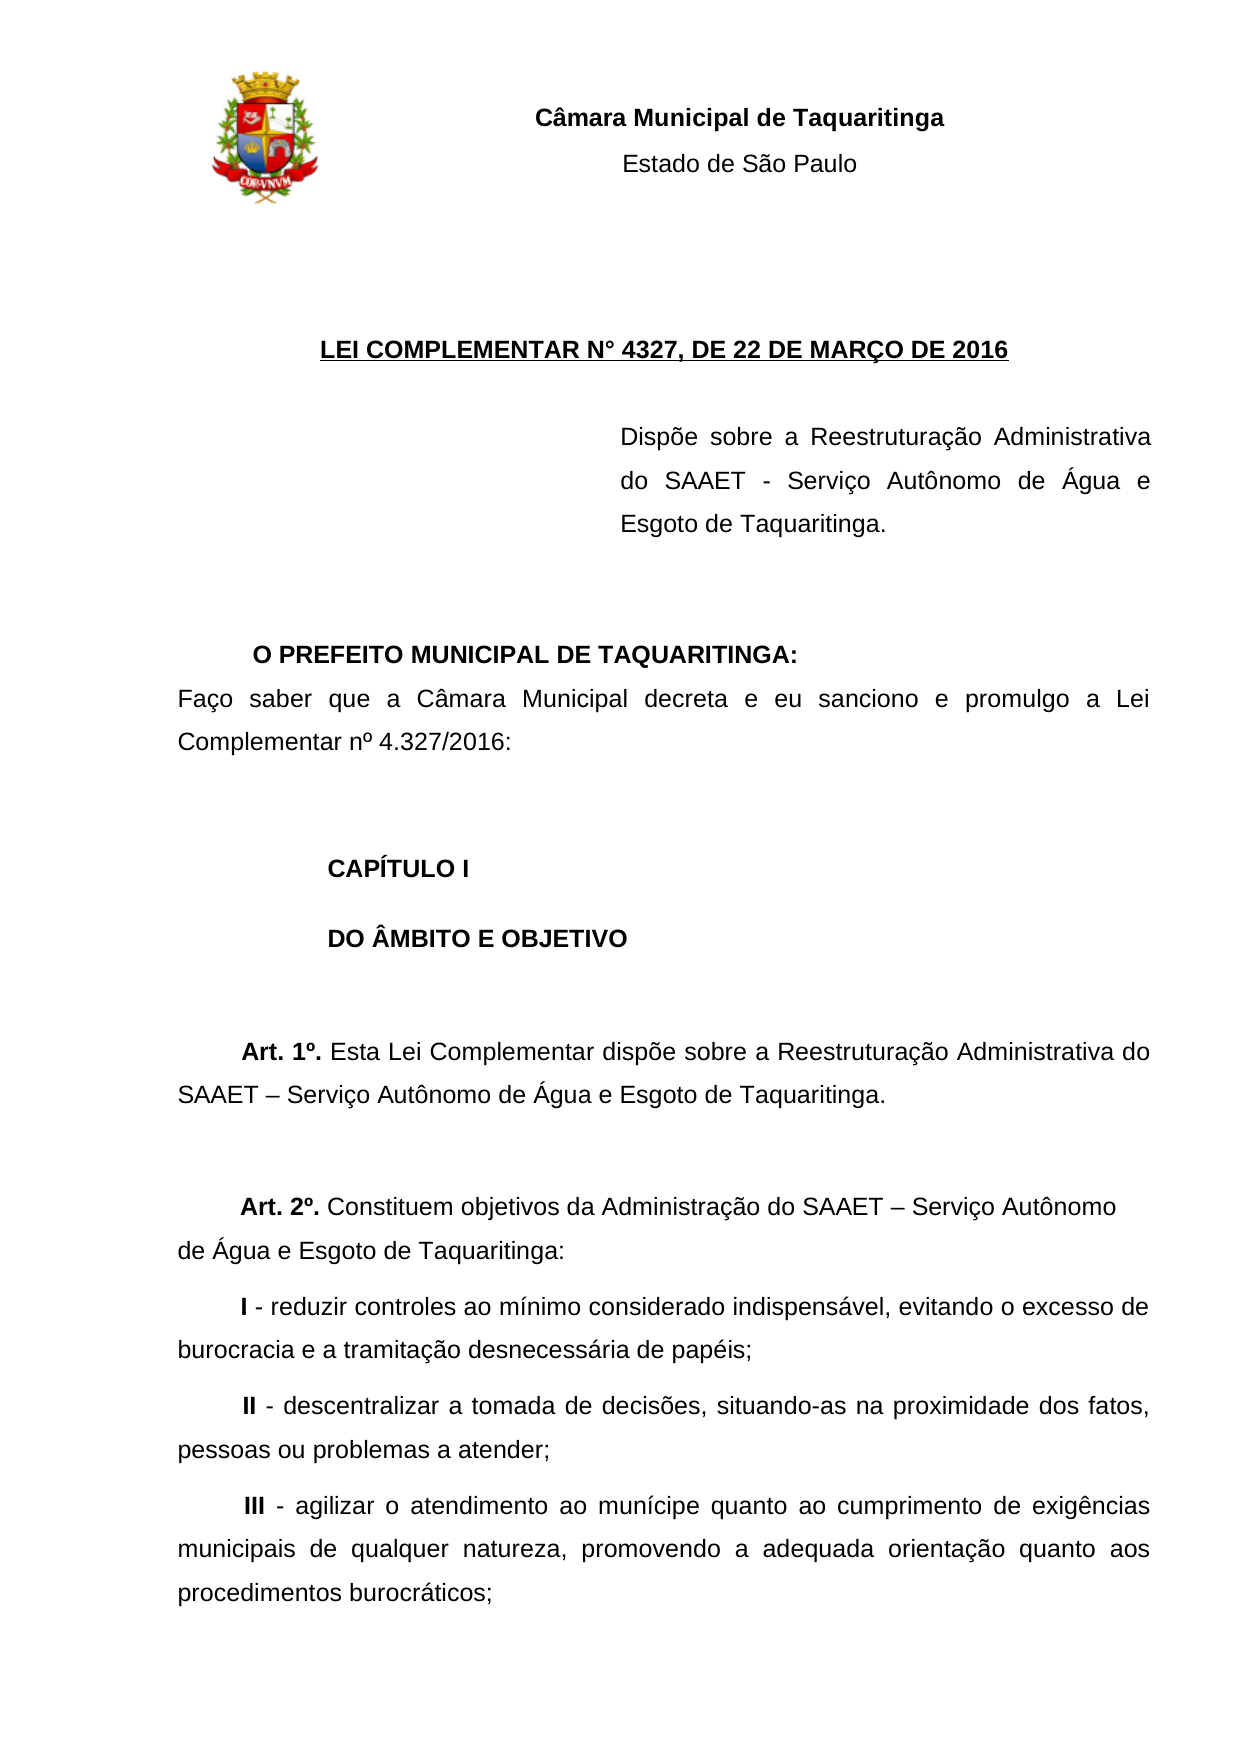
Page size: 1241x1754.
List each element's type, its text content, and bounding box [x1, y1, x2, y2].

text Dispõe sobre a Reestruturação Administrativa do SAAET - Serviço Autônomo de Água e Esgoto de Taquaritinga. [620, 422, 1152, 538]
text Art. 2º. Constituem objetivos da Administração do SAAET – Serviço Autônomo de Água e Esgoto de Taquaritinga: [177, 1192, 1152, 1264]
text LEI COMPLEMENTAR N° 4327, de 22 DE MARÇO DE 2016 [177, 335, 1152, 364]
picture [192, 65, 328, 212]
text Faço saber que a Câmara Municipal decreta e eu sanciono e promulgo a Lei Complementar nº 4.327/2016: [177, 683, 1152, 756]
text I - reduzir controles ao mínimo considerado indispensável, evitando o excesso de burocracia e a tramitação desnecessária de papéis; [177, 1292, 1152, 1364]
text Art. 1º. Esta Lei Complementar dispõe sobre a Reestruturação Administrativa do SAAET – Serviço Autônomo de Água e Esgoto de Taquaritinga. [177, 1036, 1152, 1109]
text III - agilizar o atendimento ao munícipe quanto ao cumprimento de exigências municipais de qualquer natureza, promovendo a adequada orientação quanto aos procedimentos burocráticos; [177, 1491, 1152, 1607]
text Câmara Municipal de Taquaritinga [328, 103, 1152, 132]
text [177, 149, 192, 178]
text O PREFEITO MUNICIPAL DE TAQUARITINGA: [177, 640, 1152, 669]
text Estado de São Paulo [328, 149, 1152, 178]
text II - descentralizar a tomada de decisões, situando-as na proximidade dos fatos, pessoas ou problemas a atender; [177, 1391, 1152, 1464]
subtitle DO ÂMBITO E OBJETIVO [327, 924, 1152, 953]
subtitle CAPÍTULO I [327, 854, 1152, 883]
